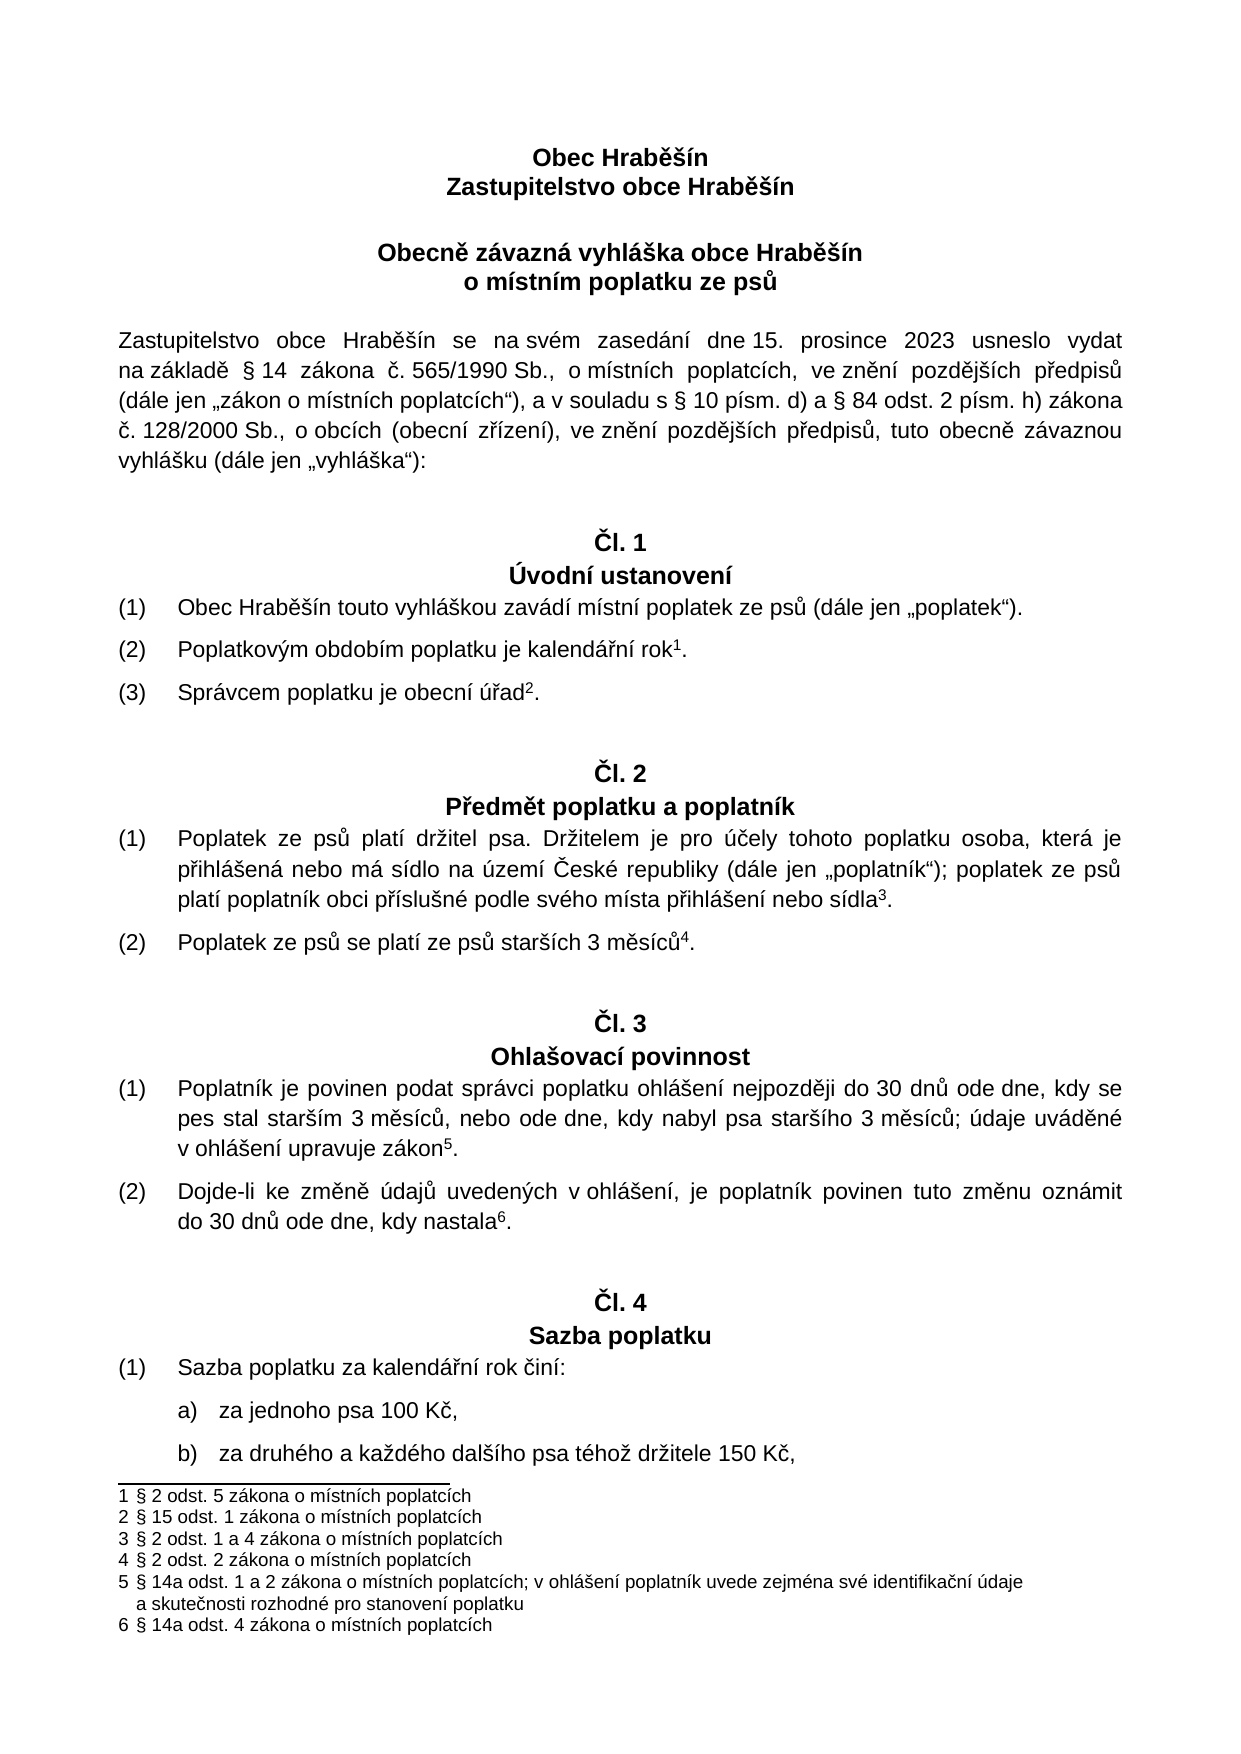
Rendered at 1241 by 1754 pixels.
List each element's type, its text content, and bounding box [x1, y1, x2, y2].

list § 14a odst. 4 zákona o místních poplatcích [118, 1614, 1122, 1635]
list § 15 odst. 1 zákona o místních poplatcích [118, 1506, 1122, 1528]
list Poplatek ze psů se platí ze psů starších 3 měsíců. [118, 928, 1122, 955]
list Sazba poplatku za kalendářní rok činí: [118, 1354, 1122, 1381]
text Obec Hraběšín Zastupitelstvo obce Hraběšín [118, 143, 1122, 201]
subtitle Čl. 4 Sazba poplatku [118, 1288, 1122, 1350]
list Poplatek ze psů platí držitel psa. Držitelem je pro účely tohoto poplatku osoba, která je přihlášená nebo má sídlo na území České republiky (dále jen „poplatník“); poplatek ze psů platí poplatník obci příslušné podle svého místa přihlášení nebo sídla. [118, 825, 1122, 912]
list Poplatkovým obdobím poplatku je kalendářní rok. [118, 636, 1122, 663]
list § 2 odst. 1 a 4 zákona o místních poplatcích [118, 1528, 1122, 1549]
subtitle Čl. 3 Ohlašovací povinnost [118, 1009, 1122, 1071]
list Obec Hraběšín touto vyhláškou zavádí místní poplatek ze psů (dále jen „poplatek“). [118, 594, 1122, 620]
list § 14a odst. 1 a 2 zákona o místních poplatcích; v ohlášení poplatník uvede zejména své identifikační údaje a skutečnosti rozhodné pro stanovení poplatku [118, 1571, 1122, 1614]
subtitle Čl. 1 Úvodní ustanovení [118, 528, 1122, 589]
list Poplatník je povinen podat správci poplatku ohlášení nejpozději do 30 dnů ode dne, kdy se pes stal starším 3 měsíců, nebo ode dne, kdy nabyl psa staršího 3 měsíců; údaje uváděné v ohlášení upravuje zákon. [118, 1075, 1122, 1162]
list § 2 odst. 2 zákona o místních poplatcích [118, 1549, 1122, 1571]
subtitle Obecně závazná vyhláška obce Hraběšín o místním poplatku ze psů [118, 238, 1122, 295]
text Zastupitelstvo obce Hraběšín se na svém zasedání dne 15. prosince 2023 usneslo vydat na základě § 14 zákona č. 565/1990 Sb., o místních poplatcích, ve znění pozdějších předpisů (dále jen „zákon o místních poplatcích“), a v souladu s § 10 písm. d) a § 84 odst. 2 písm. h) zákona č. 128/2000 Sb., o obcích (obecní zřízení), ve znění pozdějších předpisů, tuto obecně závaznou vyhlášku (dále jen „vyhláška“): [118, 327, 1122, 474]
list za druhého a každého dalšího psa téhož držitele 150 Kč, [177, 1440, 1122, 1466]
list § 2 odst. 5 zákona o místních poplatcích [118, 1484, 1122, 1506]
list Dojde-li ke změně údajů uvedených v ohlášení, je poplatník povinen tuto změnu oznámit do 30 dnů ode dne, kdy nastala. [118, 1178, 1122, 1234]
list Správcem poplatku je obecní úřad. [118, 679, 1122, 706]
list za jednoho psa 100 Kč, [177, 1397, 1122, 1423]
subtitle Čl. 2 Předmět poplatku a poplatník [118, 759, 1122, 821]
